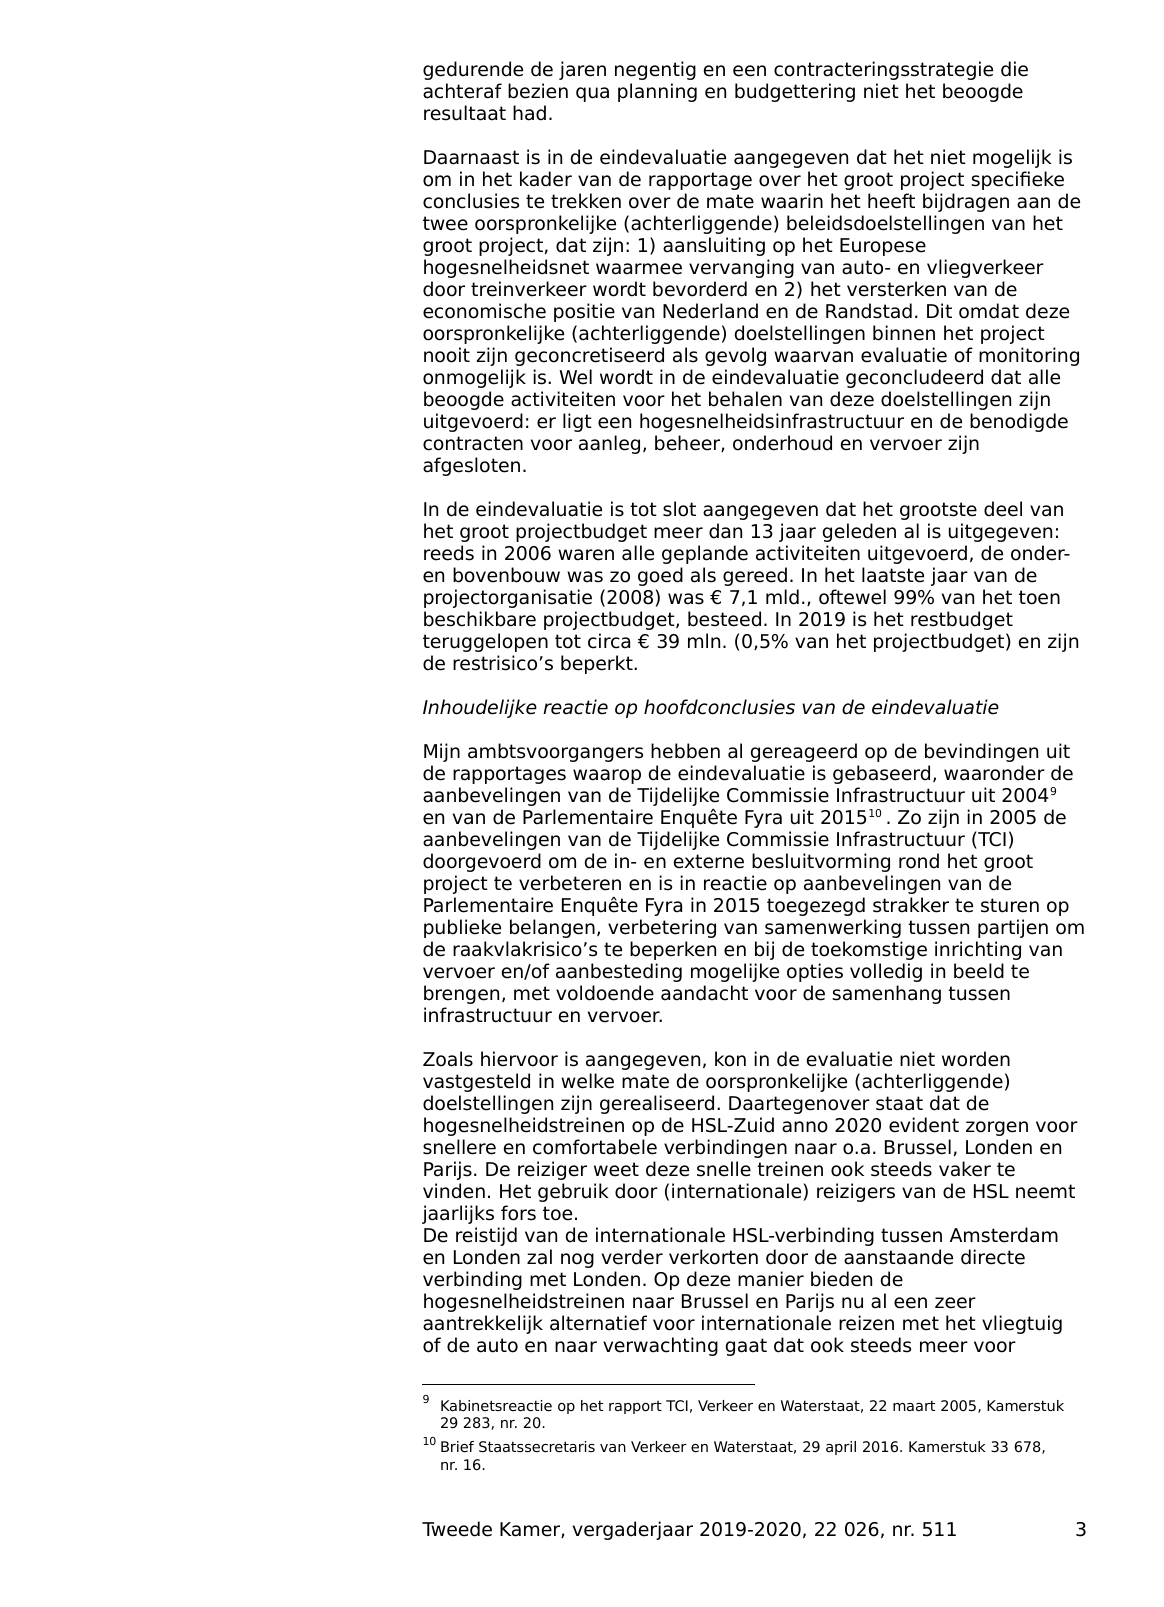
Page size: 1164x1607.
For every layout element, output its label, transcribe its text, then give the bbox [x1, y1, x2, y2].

text Brief Staatssecretaris van Verkeer en Waterstaat, 29 april 2016. Kamerstuk 33 678, nr. 16. [422, 1435, 1087, 1474]
text Mijn ambtsvoorgangers hebben al gereageerd op de bevindingen uit de rapportages waarop de eindevaluatie is gebaseerd, waaronder de aanbevelingen van de Tijdelijke Commissie Infrastructuur uit 2004 en van de Parlementaire Enquête Fyra uit 2015. Zo zijn in 2005 de aanbevelingen van de Tijdelijke Commissie Infrastructuur (TCI) doorgevoerd om de in- en externe besluitvorming rond het groot project te verbeteren en is in reactie op aanbevelingen van de Parlementaire Enquête Fyra in 2015 toegezegd strakker te sturen op publieke belangen, verbetering van samenwerking tussen partijen om de raakvlakrisico’s te beperken en bij de toekomstige inrichting van vervoer en/of aanbesteding mogelijke opties volledig in beeld te brengen, met voldoende aandacht voor de samenhang tussen infrastructuur en vervoer. [422, 741, 1087, 1027]
text In de eindevaluatie is tot slot aangegeven dat het grootste deel van het groot projectbudget meer dan 13 jaar geleden al is uitgegeven: reeds in 2006 waren alle geplande activiteiten uitgevoerd, de onder- en bovenbouw was zo goed als gereed. In het laatste jaar van de projectorganisatie (2008) was € 7,1 mld., oftewel 99% van het toen beschikbare projectbudget, besteed. In 2019 is het restbudget teruggelopen tot circa € 39 mln. (0,5% van het projectbudget) en zijn de restrisico’s beperkt. [422, 499, 1087, 675]
text De reistijd van de internationale HSL-verbinding tussen Amsterdam en Londen zal nog verder verkorten door de aanstaande directe verbinding met Londen. Op deze manier bieden de hogesnelheidstreinen naar Brussel en Parijs nu al een zeer aantrekkelijk alternatief voor internationale reizen met het vliegtuig of de auto en naar verwachting gaat dat ook steeds meer voor [422, 1225, 1087, 1357]
text gedurende de jaren negentig en een contracteringsstrategie die achteraf bezien qua planning en budgettering niet het beoogde resultaat had. [422, 59, 1087, 125]
subtitle Inhoudelijke reactie op hoofdconclusies van de eindevaluatie [422, 697, 1087, 719]
text Kabinetsreactie op het rapport TCI, Verkeer en Waterstaat, 22 maart 2005, Kamerstuk 29 283, nr. 20. [422, 1393, 1087, 1432]
text Daarnaast is in de eindevaluatie aangegeven dat het niet mogelijk is om in het kader van de rapportage over het groot project specifieke conclusies te trekken over de mate waarin het heeft bijdragen aan de twee oorspronkelijke (achterliggende) beleidsdoelstellingen van het groot project, dat zijn: 1) aansluiting op het Europese hogesnelheidsnet waarmee vervanging van auto- en vliegverkeer door treinverkeer wordt bevorderd en 2) het versterken van de economische positie van Nederland en de Randstad. Dit omdat deze oorspronkelijke (achterliggende) doelstellingen binnen het project nooit zijn geconcretiseerd als gevolg waarvan evaluatie of monitoring onmogelijk is. Wel wordt in de eindevaluatie geconcludeerd dat alle beoogde activiteiten voor het behalen van deze doelstellingen zijn uitgevoerd: er ligt een hogesnelheidsinfrastructuur en de benodigde contracten voor aanleg, beheer, onderhoud en vervoer zijn afgesloten. [422, 147, 1087, 477]
text Zoals hiervoor is aangegeven, kon in de evaluatie niet worden vastgesteld in welke mate de oorspronkelijke (achterliggende) doelstellingen zijn gerealiseerd. Daartegenover staat dat de hogesnelheidstreinen op de HSL-Zuid anno 2020 evident zorgen voor snellere en comfortabele verbindingen naar o.a. Brussel, Londen en Parijs. De reiziger weet deze snelle treinen ook steeds vaker te vinden. Het gebruik door (internationale) reizigers van de HSL neemt jaarlijks fors toe. [422, 1049, 1087, 1225]
